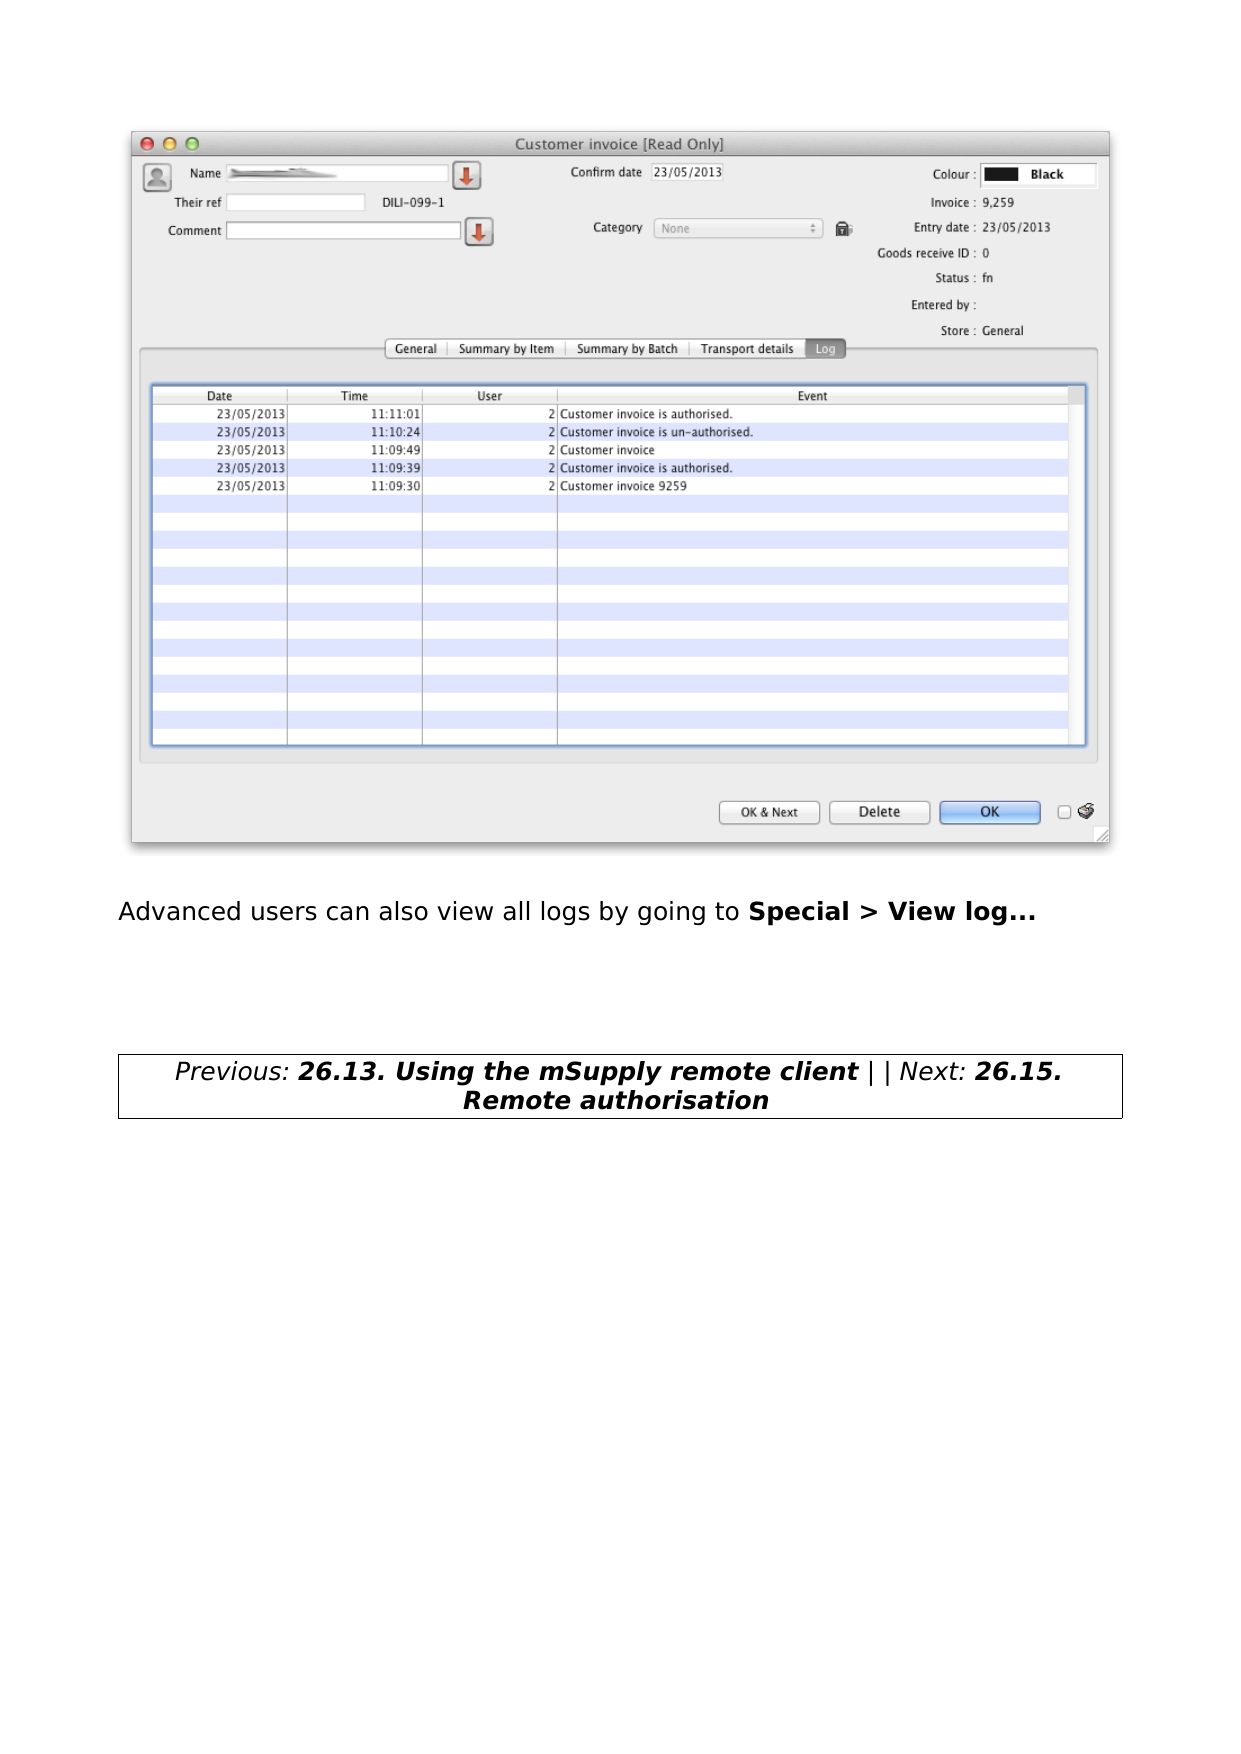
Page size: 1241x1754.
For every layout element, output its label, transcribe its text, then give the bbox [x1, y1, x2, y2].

text Advanced users can also view all logs by going to Special > View log... [118, 897, 1122, 926]
picture [118, 118, 1123, 856]
table_header Previous: 26.13. Using the mSupply remote client | | Next: 26.15. Remote authorisation [119, 1055, 1122, 1118]
